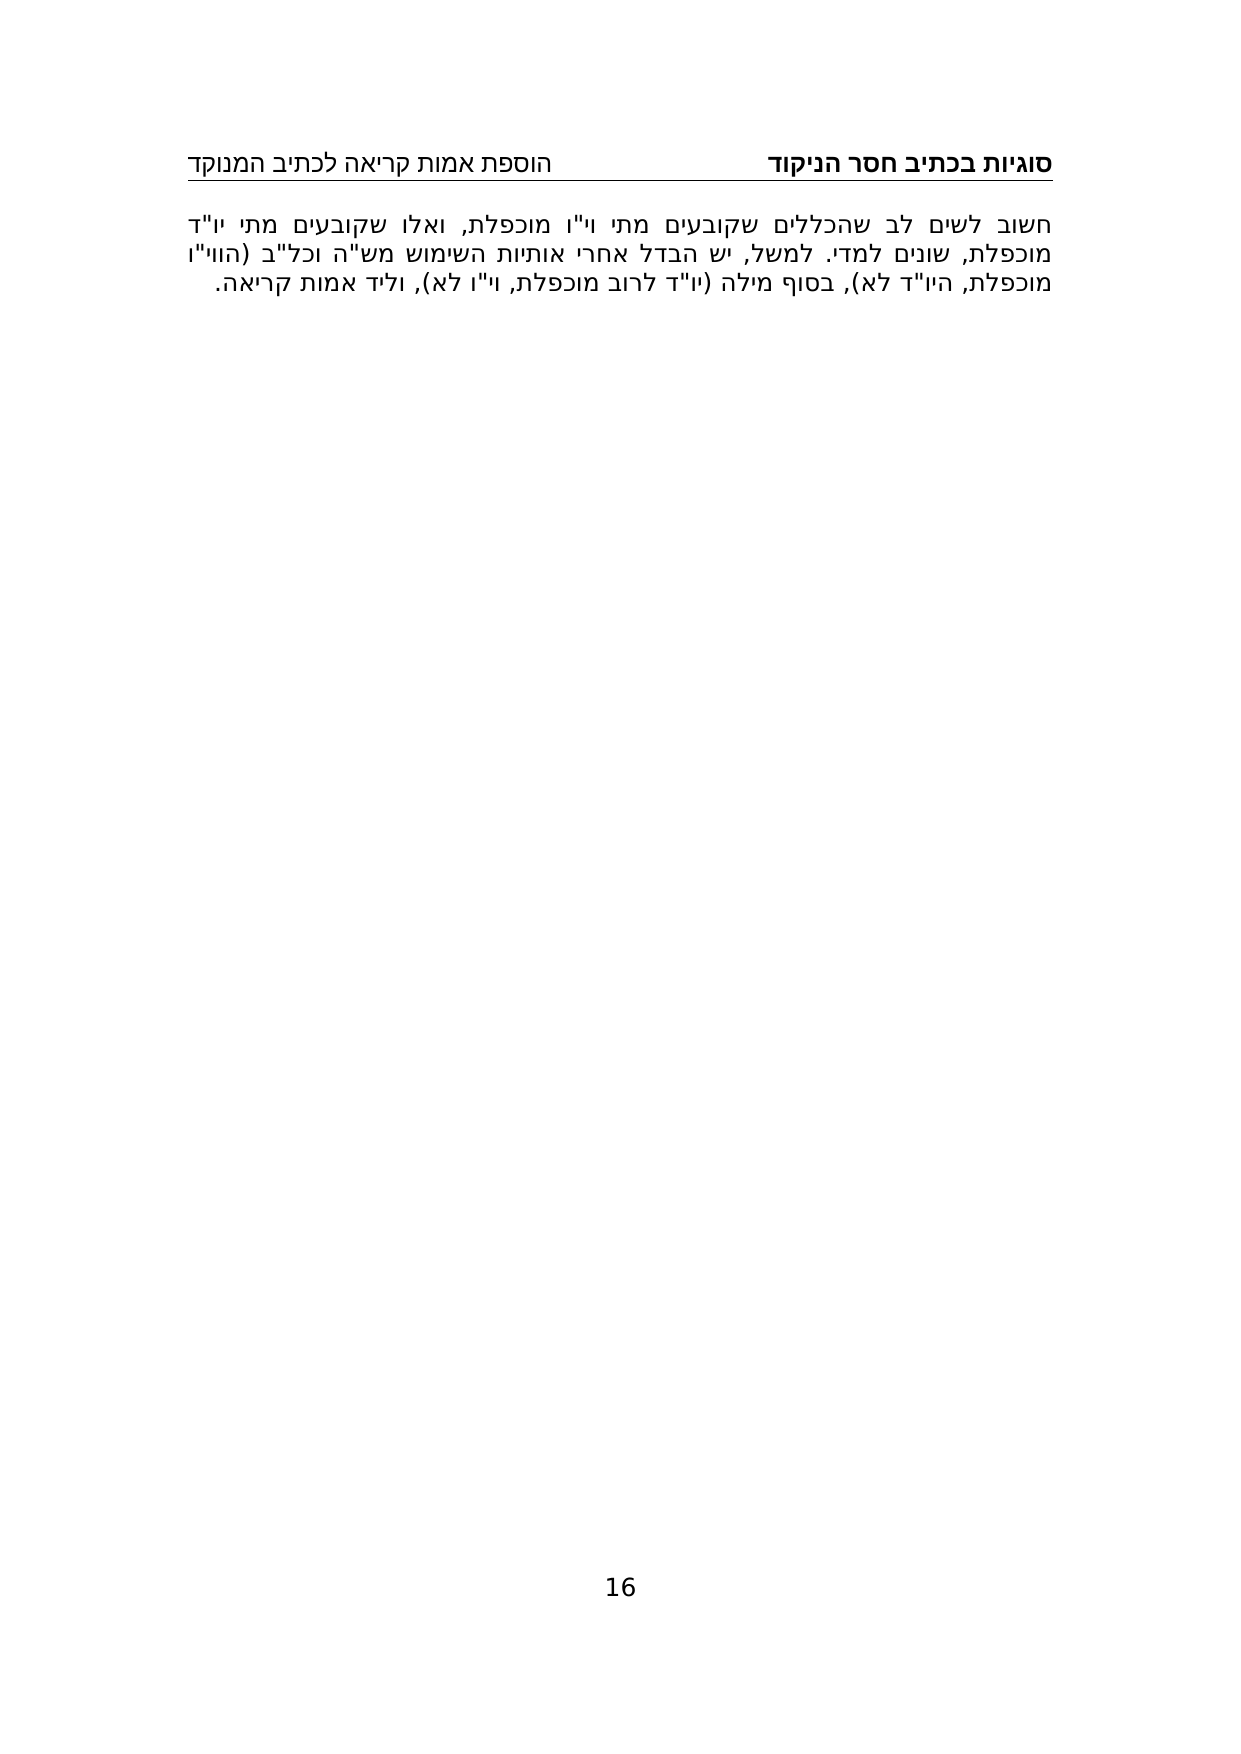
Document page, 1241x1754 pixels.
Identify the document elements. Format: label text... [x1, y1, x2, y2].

text חשוב לשים לב שהכללים שקובעים מתי וי"ו מוכפלת, ואלו שקובעים מתי יו"ד מוכפלת, שונים למדי. למשל, יש הבדל אחרי אותיות השימוש מש"ה וכל"ב (הווי"ו מוכפלת, היו"ד לא), בסוף מילה (יו"ד לרוב מוכפלת, וי"ו לא), וליד אמות קריאה. [187, 210, 1053, 298]
